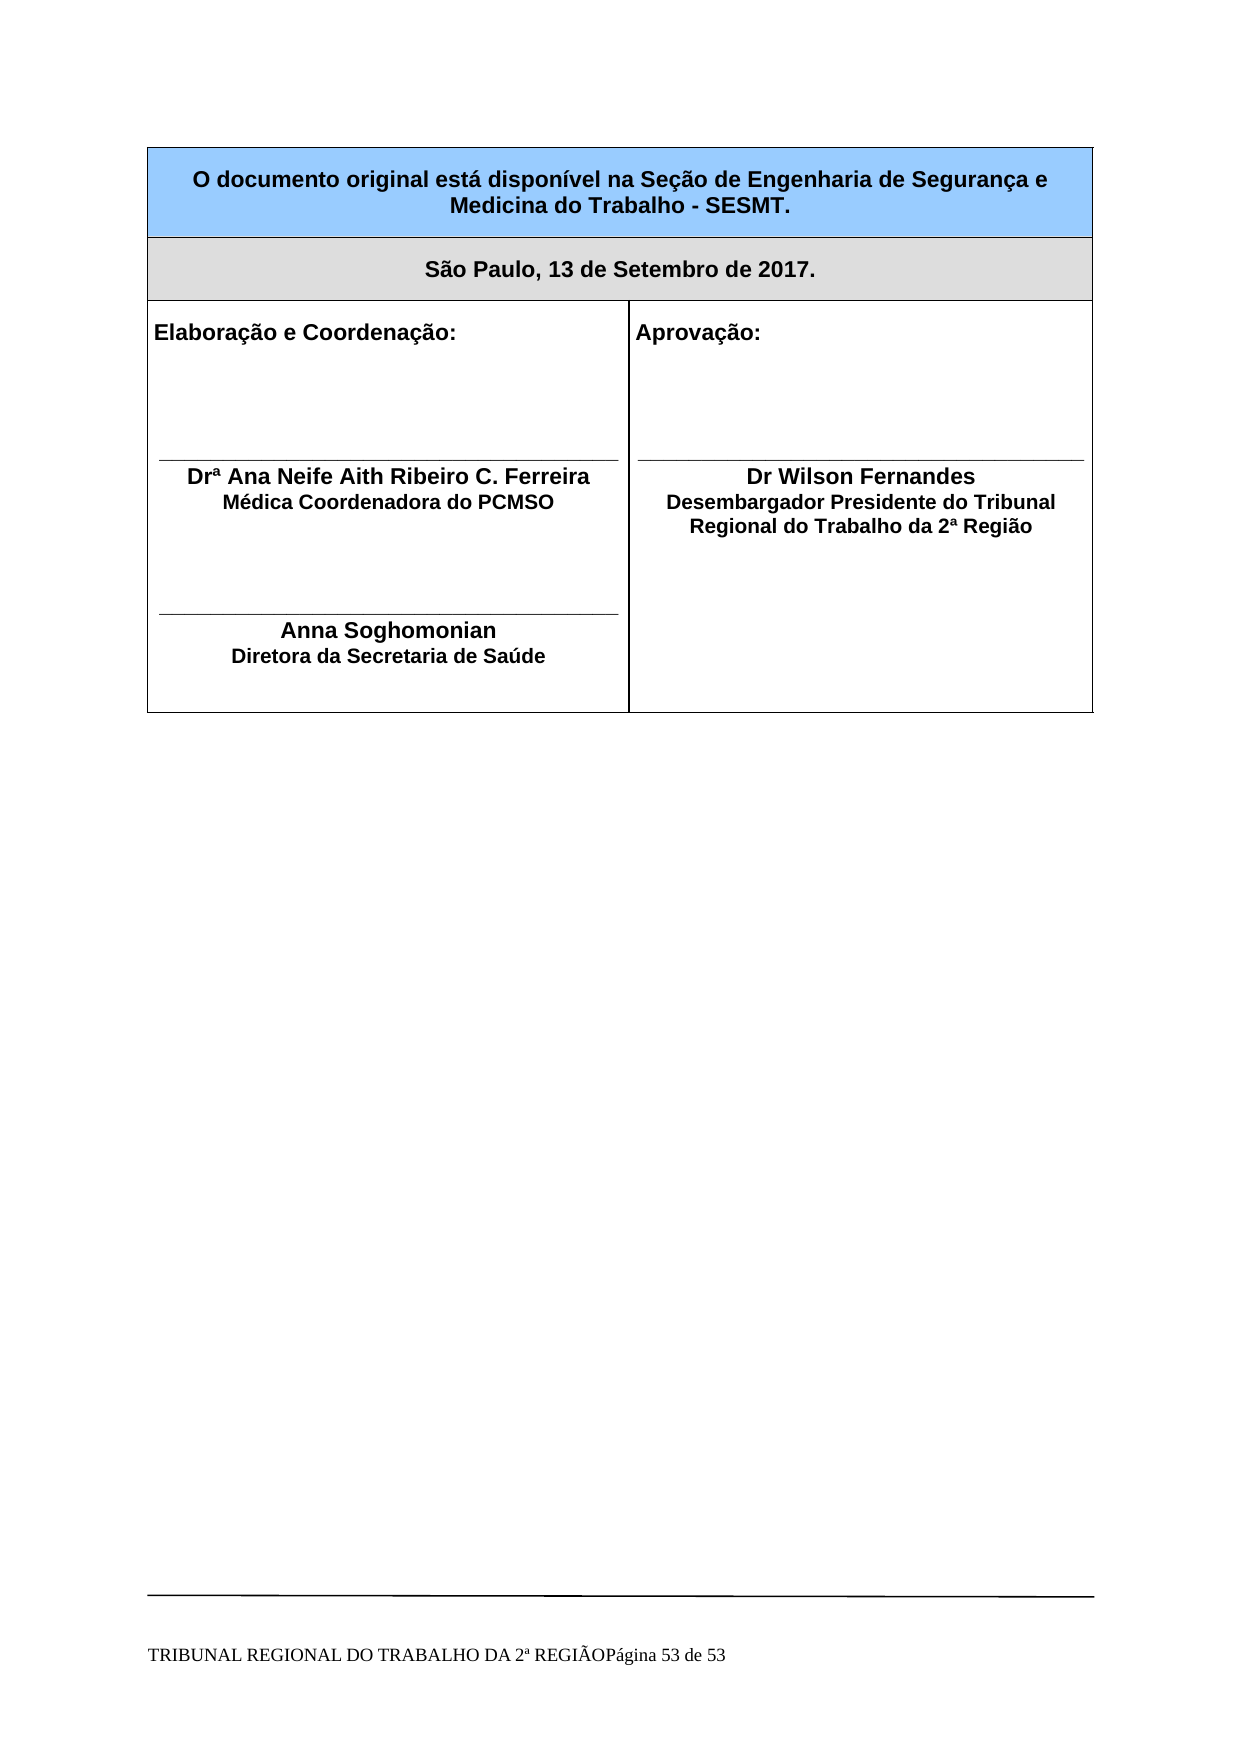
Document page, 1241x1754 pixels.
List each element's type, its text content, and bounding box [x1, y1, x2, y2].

table_header O documento original está disponível na Seção de Engenharia de Segurança e Medicina do Trabalho - SESMT. [148, 148, 1092, 236]
table_cell Aprovação: ___________________________________ Dr Wilson Fernandes Desembargador Presidente do Tribunal Regional do Trabalho da 2ª Região [630, 301, 1092, 712]
table_cell São Paulo, 13 de Setembro de 2017. [148, 238, 1092, 300]
table_cell Elaboração e Coordenação: ____________________________________ Drª Ana Neife Aith Ribeiro C. Ferreira Médica Coordenadora do PCMSO ____________________________________ Anna Soghomonian Diretora da Secretaria de Saúde [148, 301, 628, 712]
